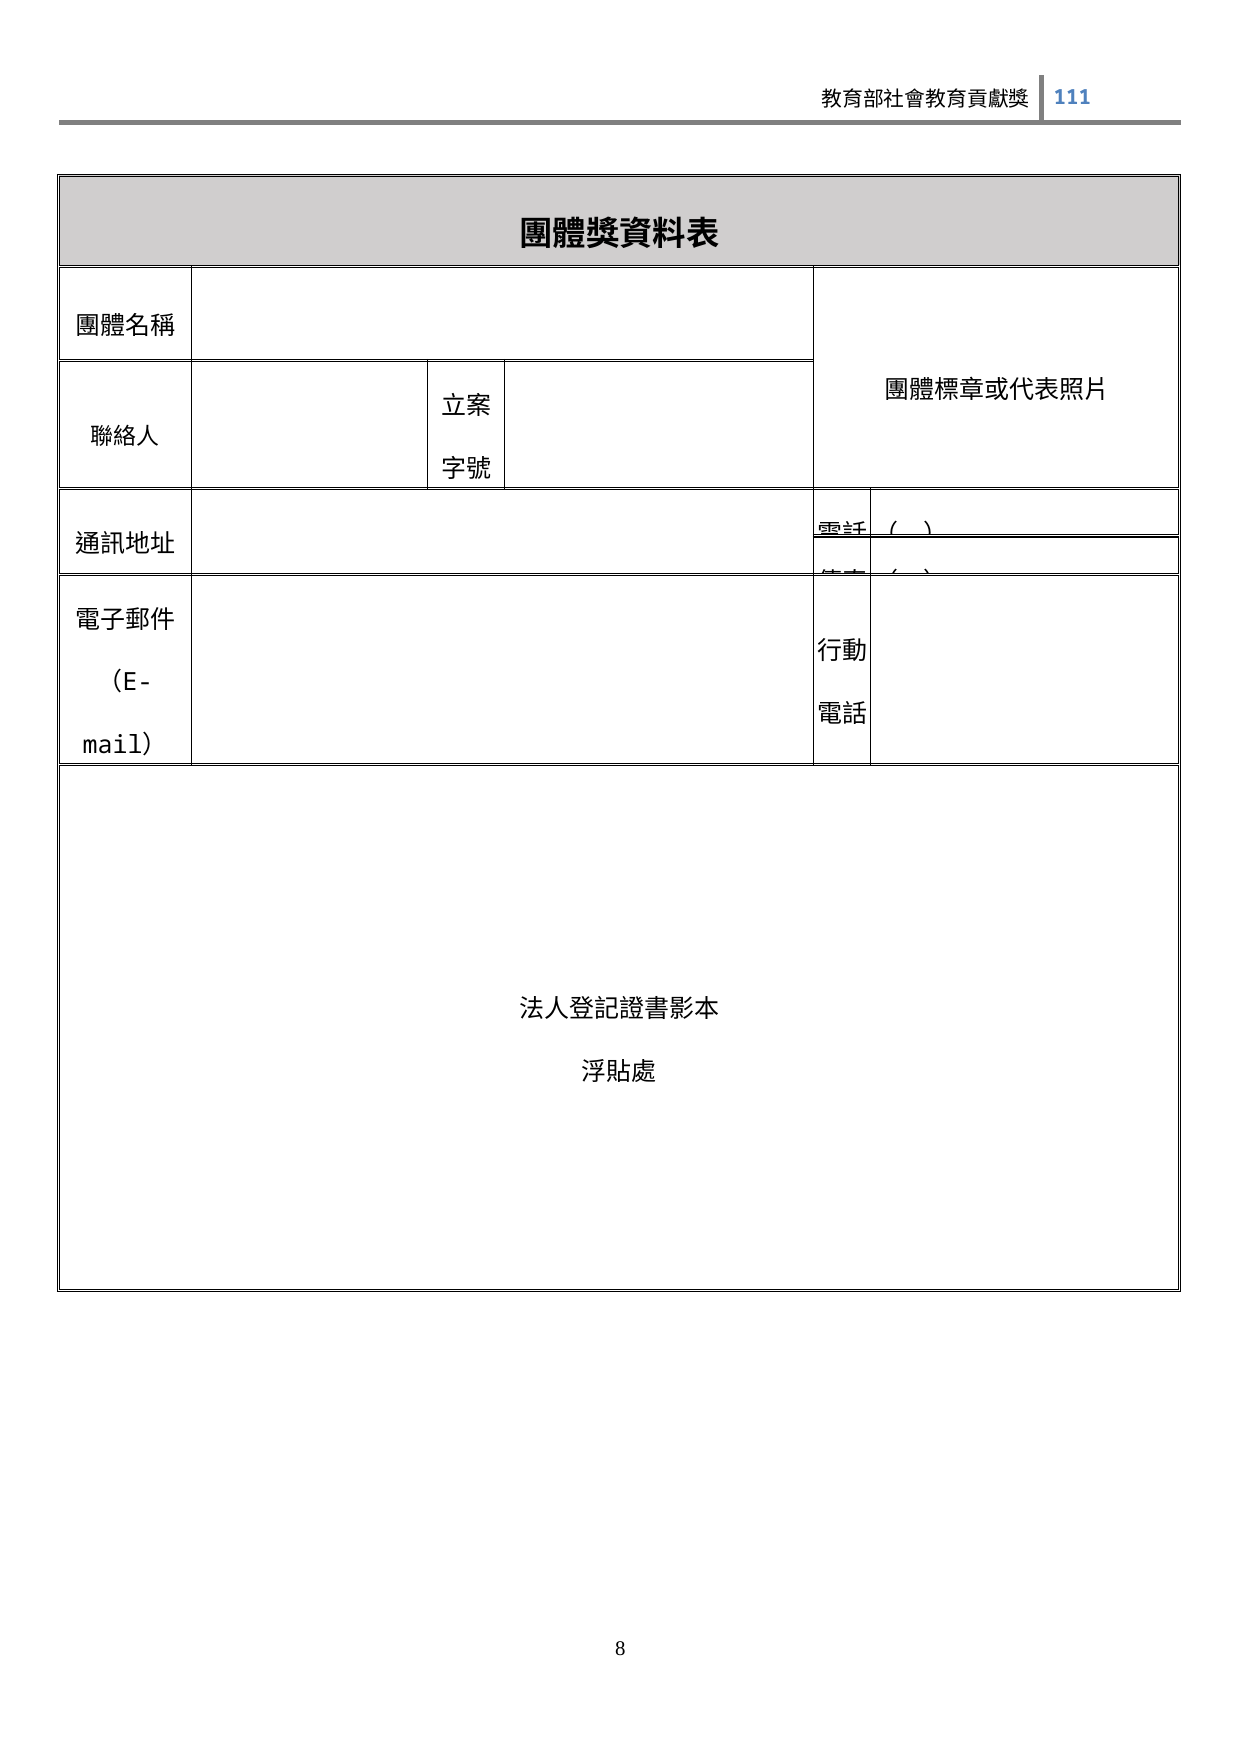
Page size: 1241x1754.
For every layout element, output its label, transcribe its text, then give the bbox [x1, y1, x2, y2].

table_cell 行動 電話 [814, 576, 870, 763]
table_cell 傳真 [814, 538, 870, 573]
table_cell [192, 362, 427, 487]
table_cell 電話 [814, 490, 870, 534]
table_cell 通訊地址 [60, 490, 191, 573]
table_cell 電子郵件 （E-mail） [60, 576, 191, 763]
table_cell 法人登記證書影本 浮貼處 [60, 766, 1178, 1289]
table_cell 立案 字號 [428, 362, 504, 487]
table_cell 團體名稱 [60, 268, 191, 359]
table_header 團體獎資料表 [60, 177, 1178, 265]
table_cell [192, 490, 813, 573]
table_cell [871, 576, 1178, 763]
table_cell （ ） [871, 490, 1178, 534]
table_cell 聯絡人 [60, 362, 191, 487]
table_cell [192, 268, 813, 359]
table_cell [192, 576, 813, 763]
table_cell （ ） [871, 538, 1178, 573]
table_cell [505, 362, 813, 487]
table_cell 團體標章或代表照片 [814, 268, 1178, 487]
